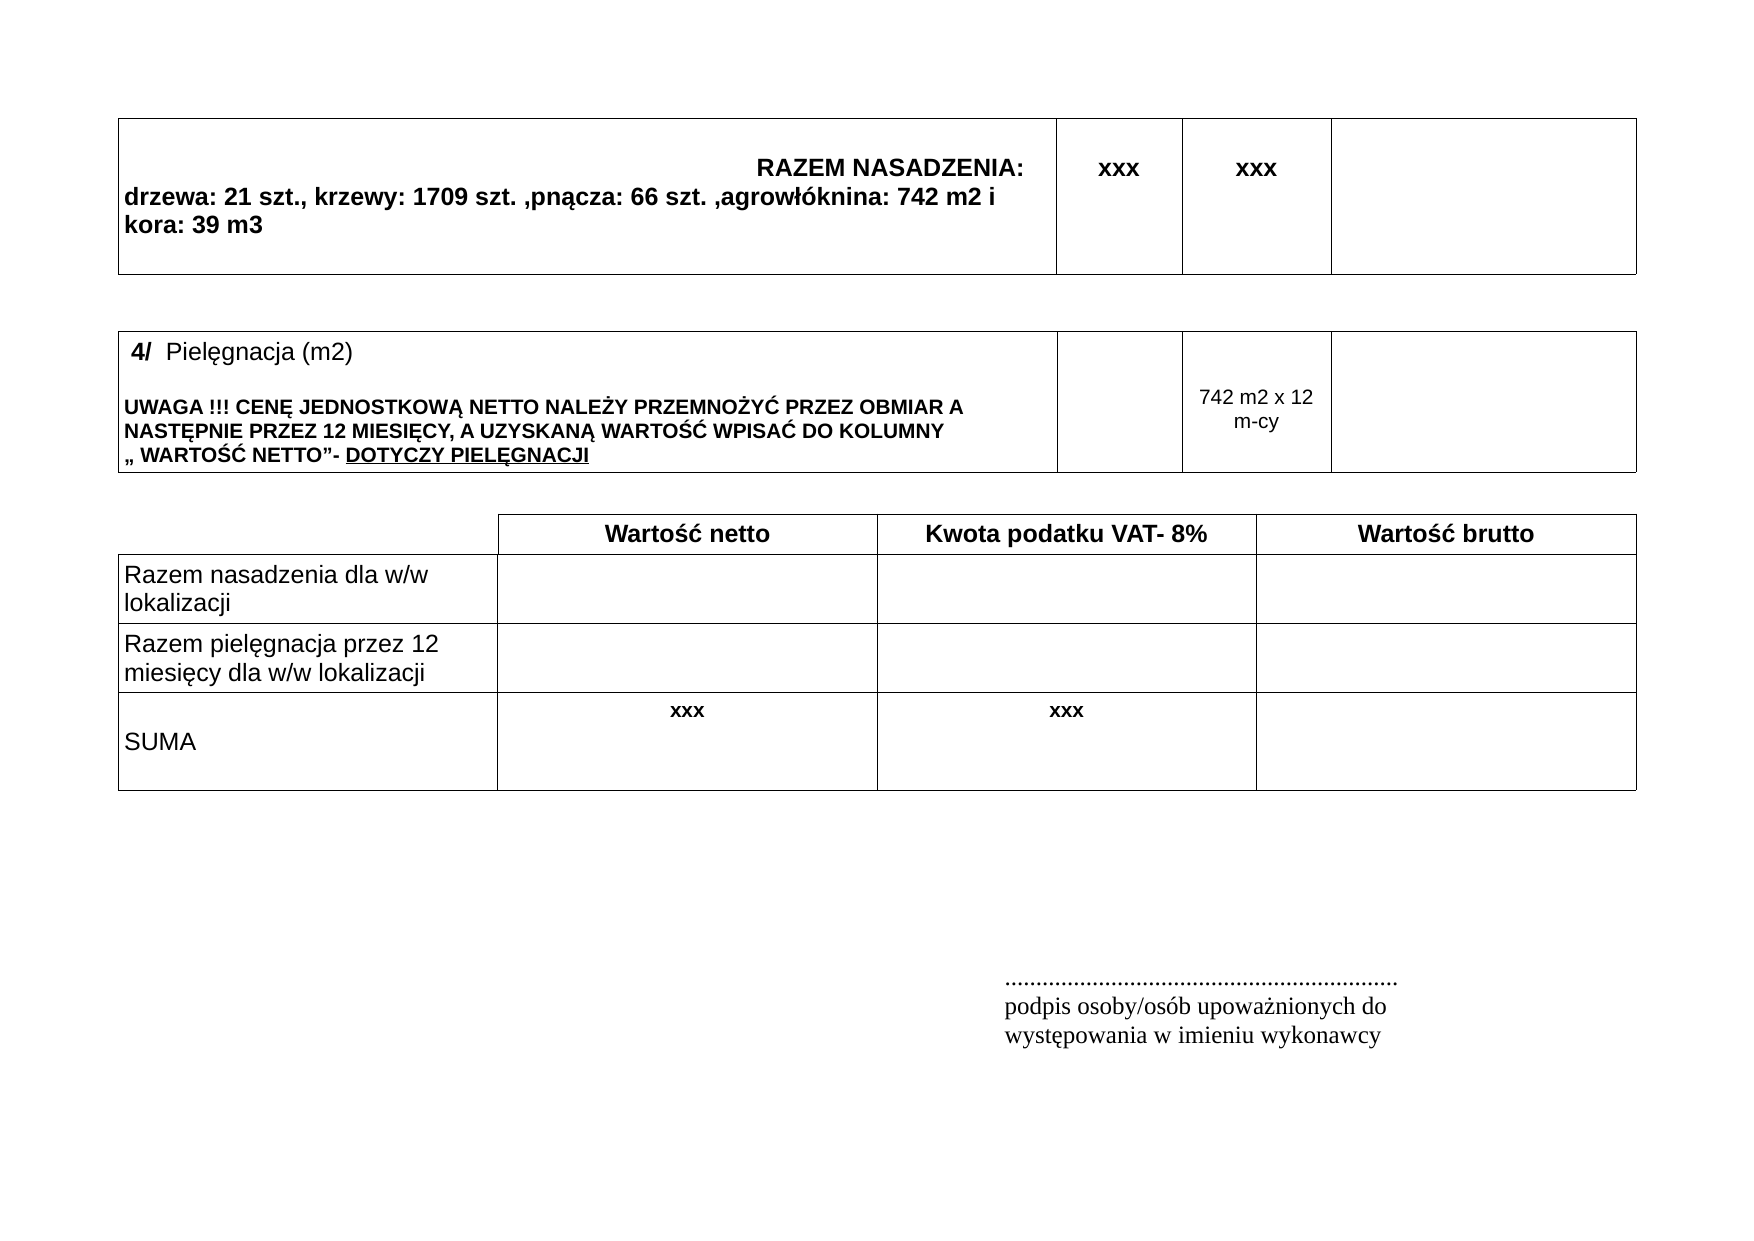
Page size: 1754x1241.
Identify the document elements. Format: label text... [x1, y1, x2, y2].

table_header 742 m2 x 12 m-cy [1183, 332, 1331, 472]
text ............................................................... [118, 962, 1636, 991]
table_header xxx [1183, 119, 1331, 273]
table_header RAZEM NASADZENIA: drzewa: 21 szt., krzewy: 1709 szt. ,pnącza: 66 szt. ,agrowłóknina: 742 m2 i kora: 39 m3 [119, 119, 1056, 273]
table_header Wartość brutto [1257, 515, 1636, 554]
table_cell SUMA [119, 693, 497, 790]
table_header [1332, 119, 1636, 273]
table_header [1332, 332, 1636, 472]
table_header Wartość netto [499, 515, 877, 554]
table_cell xxx [878, 693, 1256, 790]
table_cell Razem pielęgnacja przez 12 miesięcy dla w/w lokalizacji [119, 624, 497, 692]
table_cell xxx [498, 693, 877, 790]
table_header xxx [1057, 119, 1182, 273]
table_cell [878, 624, 1256, 692]
text podpis osoby/osób upoważnionych do [118, 991, 1636, 1020]
table_header [498, 555, 877, 623]
table_header [1058, 332, 1182, 472]
table_cell [1257, 693, 1636, 790]
table_cell [1257, 624, 1636, 692]
table_header Kwota podatku VAT- 8% [878, 515, 1256, 554]
table_header Razem nasadzenia dla w/w lokalizacji [119, 555, 497, 623]
table_header [878, 555, 1256, 623]
table_header 4/ Pielęgnacja (m2) UWAGA !!! CENĘ JEDNOSTKOWĄ NETTO NALEŻY PRZEMNOŻYĆ PRZEZ OBMIAR A NASTĘPNIE PRZEZ 12 MIESIĘCY, A UZYSKANĄ WARTOŚĆ WPISAĆ DO KOLUMNY „ WARTOŚĆ NETTO”- DOTYCZY PIELĘGNACJI [119, 332, 1057, 472]
text występowania w imieniu wykonawcy [118, 1020, 1636, 1049]
table_header [1257, 555, 1636, 623]
table_cell [498, 624, 877, 692]
